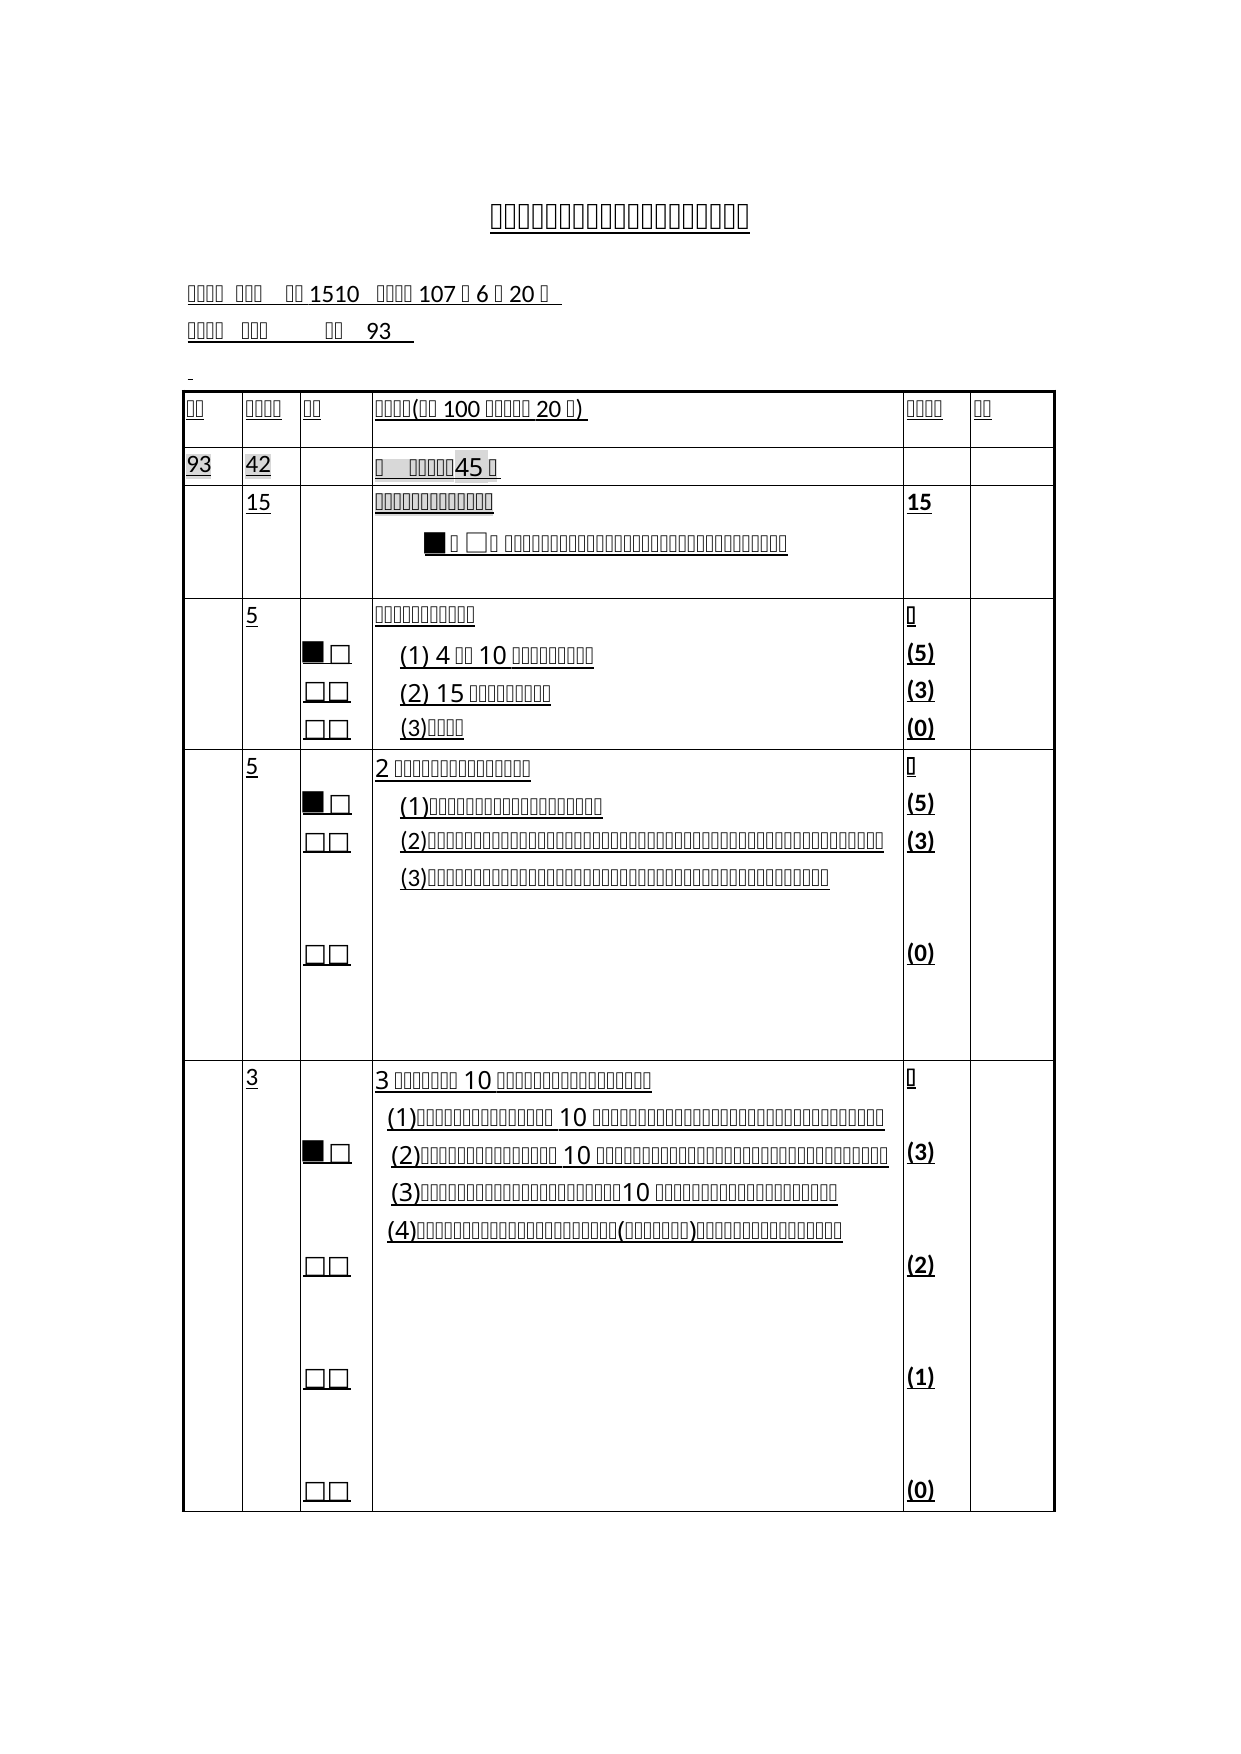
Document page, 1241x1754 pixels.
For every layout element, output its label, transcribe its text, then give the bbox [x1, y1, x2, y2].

table_cell 15 [243, 486, 300, 598]
table_cell 一 總機接聽：45分 [373, 448, 903, 485]
table_cell 3 [243, 1061, 300, 1511]
text 受測單位 工務課 分機1510 測試時間107年 6 月 20 日 [187, 277, 1053, 314]
table_cell [185, 599, 242, 749]
table_cell 3電話語音系統於10秒內能讓民眾獲知總機號碼之轉接服務 (1)總機代號設於前，語音項目說明於10秒內能提供總機號碼，毋需聽完全部語音項目說明，即能提供轉接服務。 (2)總機代號設於前，語音項目說明於10秒內能提供總機號碼，毋需聽完全部語音項目說明，方能提供轉接服務。 (3)總機代號設於最後，需聽完全部語音項目說明後，10秒以上才能獲知總機號碼，並提供轉接服務。 (4)轉接總機等候時，自動語系統應答「總機忙線中」(或其他暫候用語)一次以上，即斷線或要求掛斷重撥。 [373, 1061, 903, 1511]
table_cell [971, 486, 1053, 598]
table_cell [301, 486, 372, 598]
text 經濟部水利署第八河川局電話禮貌測試量表 [187, 202, 1053, 239]
table_cell [904, 448, 970, 485]
table_cell ５ (5) (3) (0) [904, 750, 970, 1060]
table_cell □ □□ □□ [301, 750, 372, 1060]
table_header 計分 [185, 393, 242, 447]
table_cell [185, 486, 242, 598]
table_cell 2電話語音系統答應內容及說話速度 (1)招呼語簡明扼要，清楚報名服務機關名稱。 (2)語音系統項目說明時間過久、層次過多、或速度較快，不易記得所需之系統服務資訊，經常需使用「重聽」功能。 (3)語音系統項目說明時間過久、層次過多、或速度較快，且未提供「重聽」功能，致需重撥總機號碼。 [373, 750, 903, 1060]
table_cell 93 [185, 448, 242, 485]
table_cell [185, 750, 242, 1060]
table_header 備註 [971, 393, 1053, 447]
text 測試人員 秘書室 得分 93 [187, 314, 1053, 352]
table_cell ５ (5) (3) (0) [904, 599, 970, 749]
table_header 考核內容(總分100分；加分項20分) [373, 393, 903, 447]
table_header 分項得分 [243, 393, 300, 447]
table_cell □ □□ □□ □□ [301, 1061, 372, 1511]
table_cell ３ (3) (2) (1) (0) [904, 1061, 970, 1511]
table_cell [301, 448, 372, 485]
table_cell [971, 750, 1053, 1060]
table_cell [971, 1061, 1053, 1511]
table_cell [185, 1061, 242, 1511]
table_cell 5 [243, 750, 300, 1060]
table_cell 15 [904, 486, 970, 598]
table_cell 5 [243, 599, 300, 749]
table_cell [971, 448, 1053, 485]
table_cell [971, 599, 1053, 749]
table_cell □ □□ □□ [301, 599, 372, 749]
table_cell （一）電話語音系統接聽速度 ¢是 □否 設電話語音系統（無電話語音系統，本項不計分，改採（二）之分數。 [373, 486, 903, 598]
table_header 細項配分 [904, 393, 970, 447]
table_cell 42 [243, 448, 300, 485]
table_header 測試 [301, 393, 372, 447]
table_cell １電話語音總機接聽情形 (1) 4聲或10秒內獲得接聽服務。 (2) 15秒內獲得接聽服務。 (3)電話故障 [373, 599, 903, 749]
